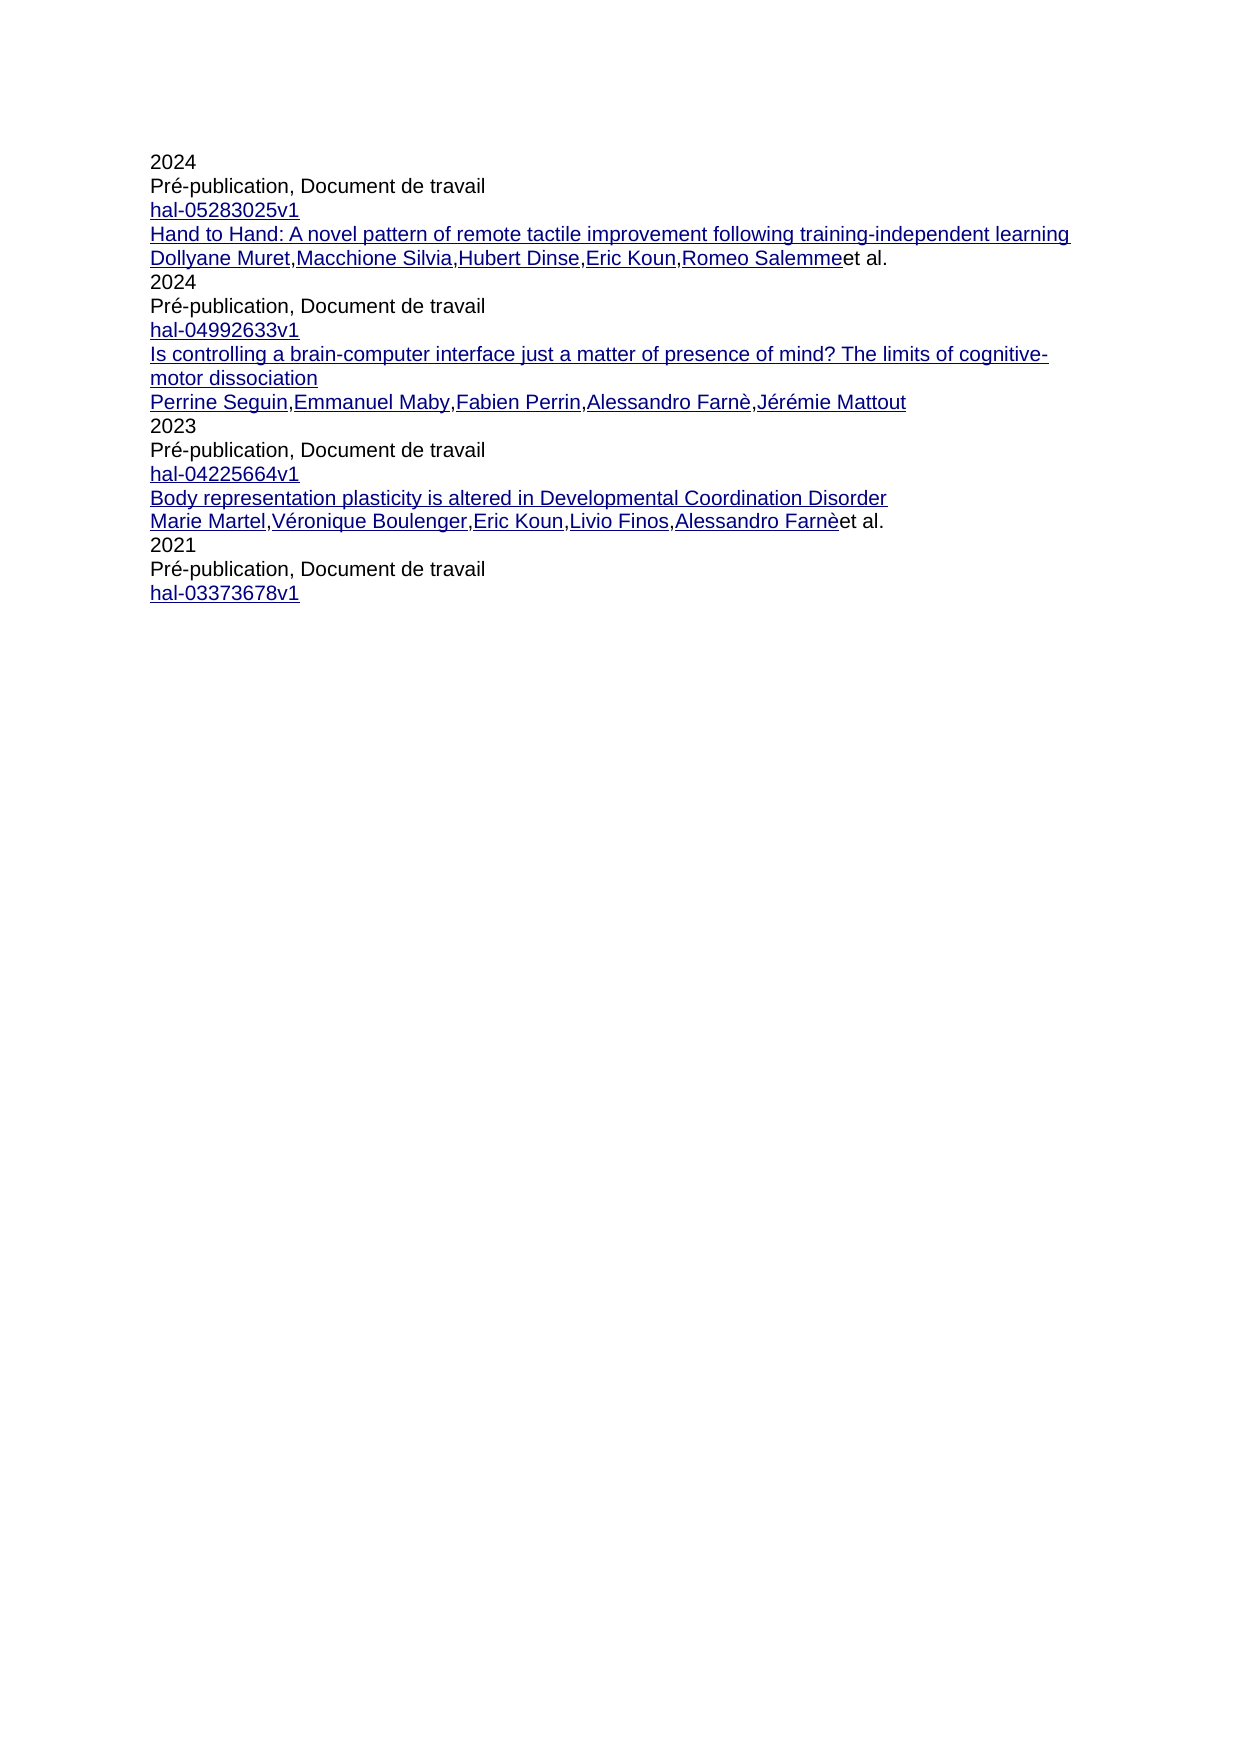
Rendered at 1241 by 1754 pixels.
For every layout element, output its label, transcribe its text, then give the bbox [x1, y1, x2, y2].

table_cell Body representation plasticity is altered in Developmental Coordination Disorder Marie Martel,Véronique Boulenger,Eric Koun,Livio Finos,Alessandro Farnèet al. 2021 Pré-publication, Document de travail hal-03373678v1 [150, 485, 1090, 605]
table_cell 2024 Pré-publication, Document de travail hal-05283025v1 [150, 150, 1090, 222]
table_cell Is controlling a brain-computer interface just a matter of presence of mind? The limits of cognitive-motor dissociation Perrine Seguin,Emmanuel Maby,Fabien Perrin,Alessandro Farnè,Jérémie Mattout 2023 Pré-publication, Document de travail hal-04225664v1 [150, 342, 1090, 485]
table_cell Hand to Hand: A novel pattern of remote tactile improvement following training-independent learning Dollyane Muret,Macchione Silvia,Hubert Dinse,Eric Koun,Romeo Salemmeet al. 2024 Pré-publication, Document de travail hal-04992633v1 [150, 222, 1090, 342]
